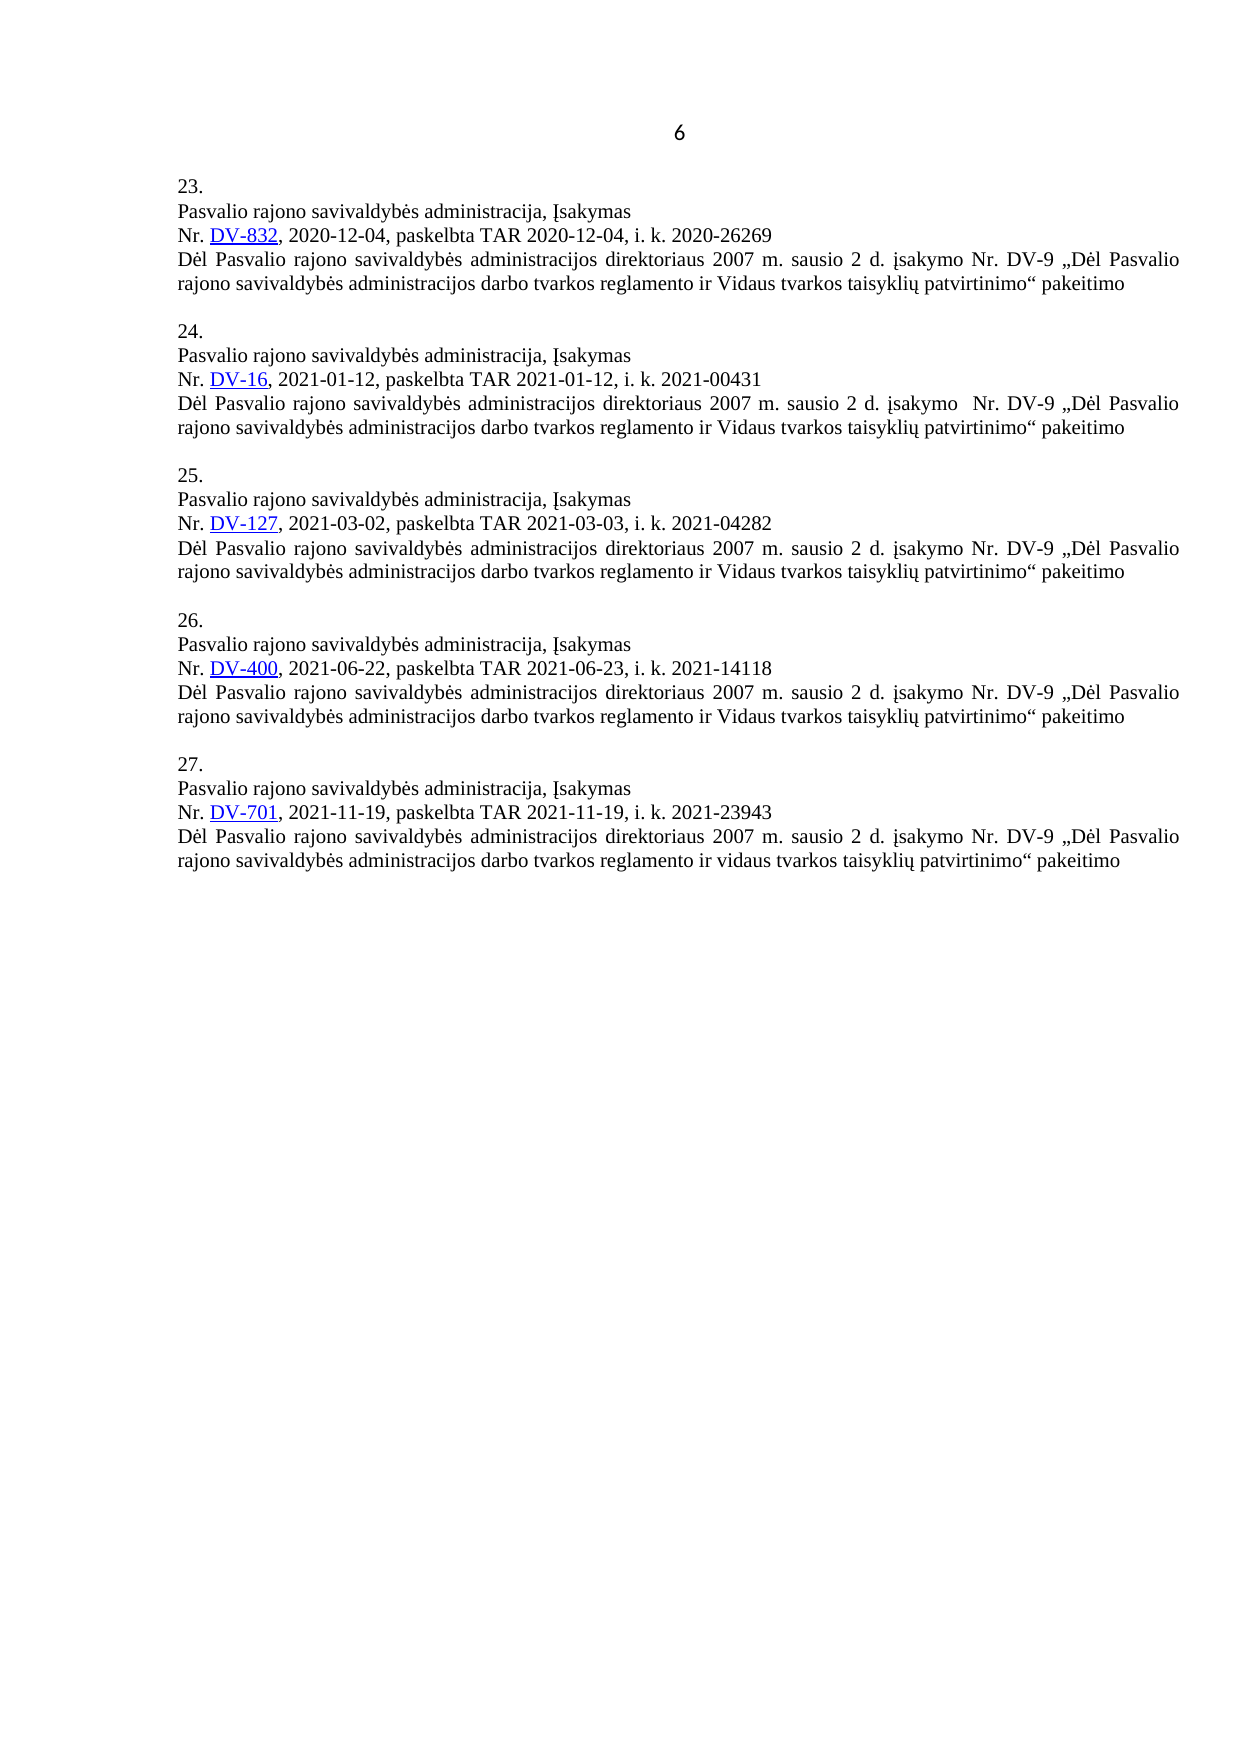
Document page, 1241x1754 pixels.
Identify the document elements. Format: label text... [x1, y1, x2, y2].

text Nr. DV-701, 2021-11-19, paskelbta TAR 2021-11-19, i. k. 2021-23943 [177, 800, 1181, 824]
text Dėl Pasvalio rajono savivaldybės administracijos direktoriaus 2007 m. sausio 2 d. įsakymo Nr. DV-9 „Dėl Pasvalio rajono savivaldybės administracijos darbo tvarkos reglamento ir Vidaus tvarkos taisyklių patvirtinimo“ pakeitimo [177, 680, 1181, 728]
text Pasvalio rajono savivaldybės administracija, Įsakymas [177, 198, 1181, 223]
text Dėl Pasvalio rajono savivaldybės administracijos direktoriaus 2007 m. sausio 2 d. įsakymo Nr. DV-9 „Dėl Pasvalio rajono savivaldybės administracijos darbo tvarkos reglamento ir Vidaus tvarkos taisyklių patvirtinimo“ pakeitimo [177, 391, 1181, 439]
text 23. [177, 174, 1181, 198]
text Pasvalio rajono savivaldybės administracija, Įsakymas [177, 632, 1181, 656]
text Nr. DV-400, 2021-06-22, paskelbta TAR 2021-06-23, i. k. 2021-14118 [177, 656, 1181, 680]
text Pasvalio rajono savivaldybės administracija, Įsakymas [177, 487, 1181, 511]
text Pasvalio rajono savivaldybės administracija, Įsakymas [177, 343, 1181, 367]
text Nr. DV-127, 2021-03-02, paskelbta TAR 2021-03-03, i. k. 2021-04282 [177, 511, 1181, 535]
text Pasvalio rajono savivaldybės administracija, Įsakymas [177, 776, 1181, 800]
text Dėl Pasvalio rajono savivaldybės administracijos direktoriaus 2007 m. sausio 2 d. įsakymo Nr. DV-9 „Dėl Pasvalio rajono savivaldybės administracijos darbo tvarkos reglamento ir vidaus tvarkos taisyklių patvirtinimo“ pakeitimo [177, 824, 1181, 872]
text Nr. DV-16, 2021-01-12, paskelbta TAR 2021-01-12, i. k. 2021-00431 [177, 367, 1181, 391]
text 27. [177, 752, 1181, 776]
text 26. [177, 608, 1181, 632]
text Dėl Pasvalio rajono savivaldybės administracijos direktoriaus 2007 m. sausio 2 d. įsakymo Nr. DV-9 „Dėl Pasvalio rajono savivaldybės administracijos darbo tvarkos reglamento ir Vidaus tvarkos taisyklių patvirtinimo“ pakeitimo [177, 247, 1181, 295]
text 25. [177, 463, 1181, 487]
text Nr. DV-832, 2020-12-04, paskelbta TAR 2020-12-04, i. k. 2020-26269 [177, 223, 1181, 247]
text Dėl Pasvalio rajono savivaldybės administracijos direktoriaus 2007 m. sausio 2 d. įsakymo Nr. DV-9 „Dėl Pasvalio rajono savivaldybės administracijos darbo tvarkos reglamento ir Vidaus tvarkos taisyklių patvirtinimo“ pakeitimo [177, 535, 1181, 583]
text 24. [177, 319, 1181, 343]
